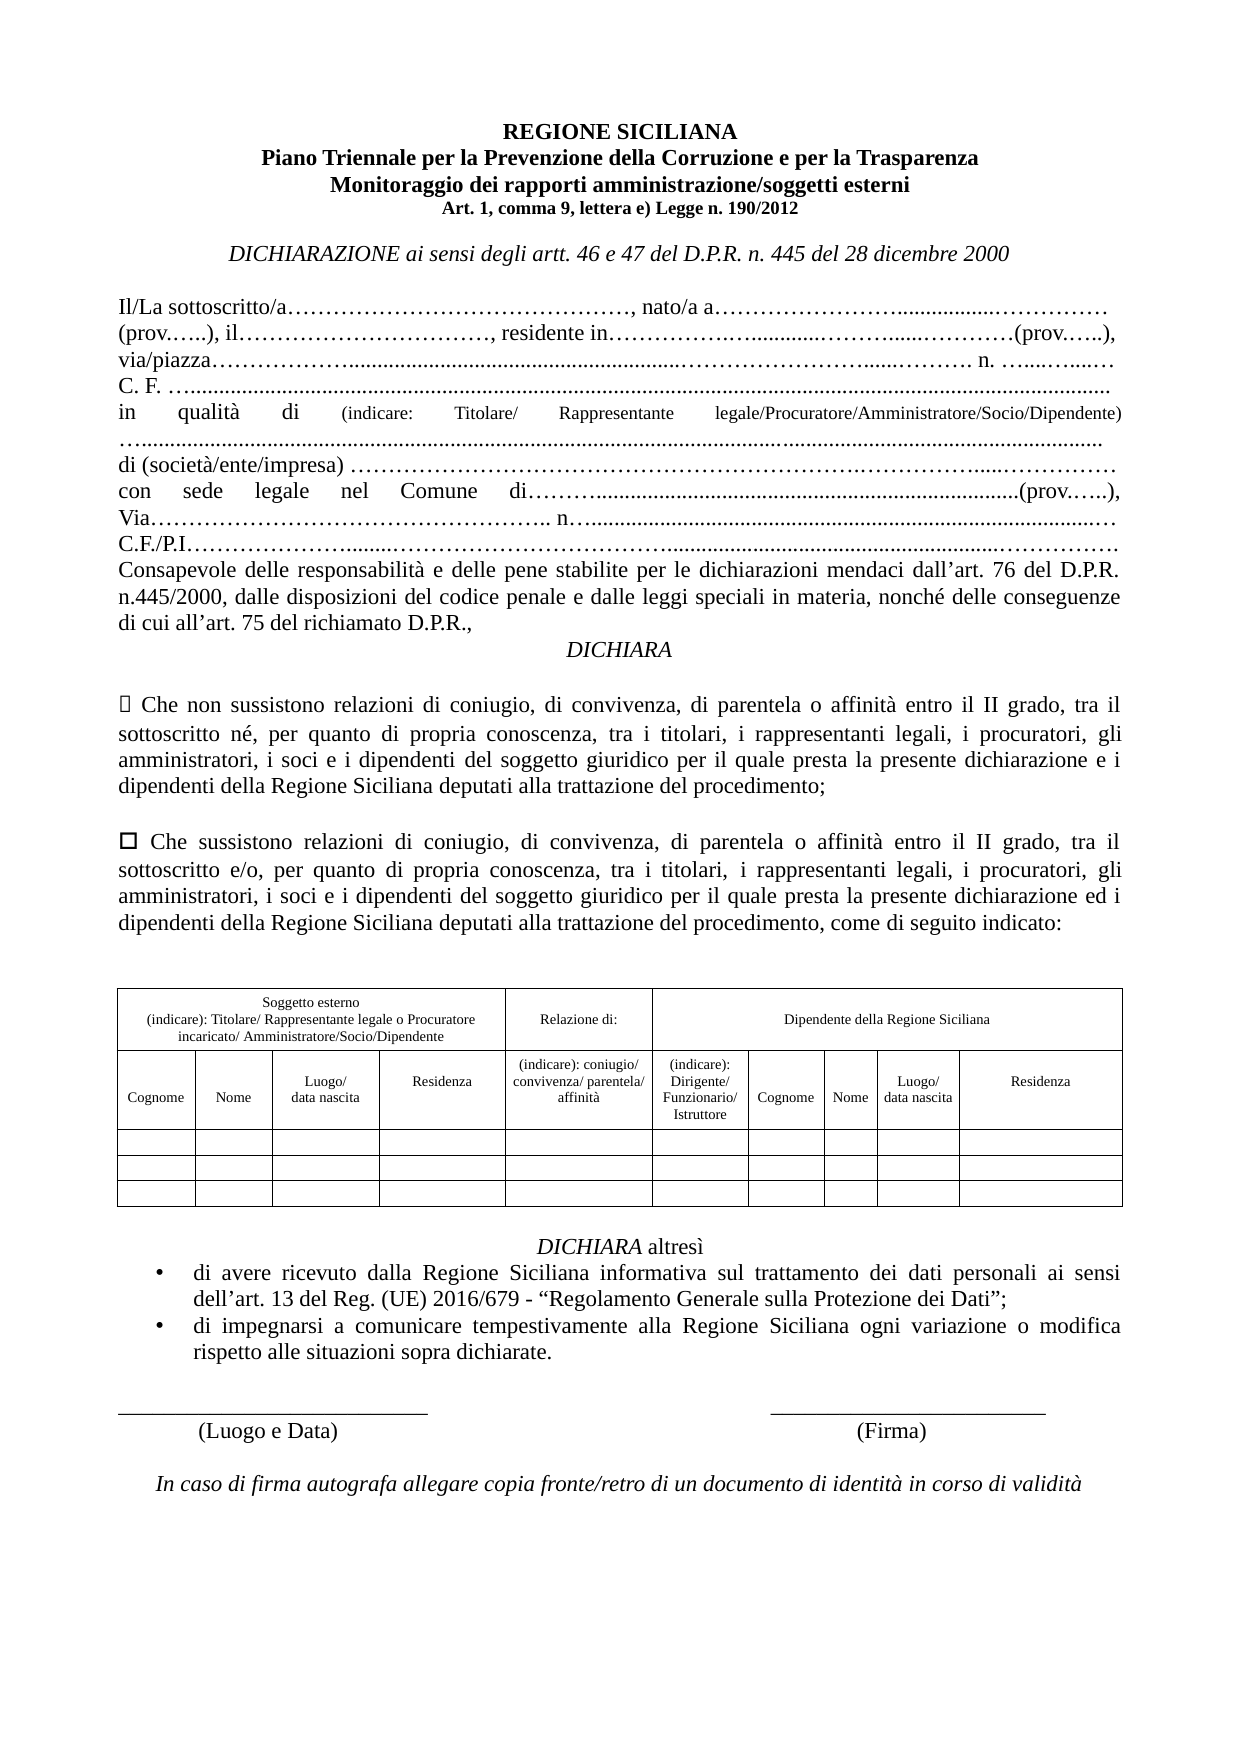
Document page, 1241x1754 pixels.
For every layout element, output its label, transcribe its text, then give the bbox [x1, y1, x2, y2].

table_cell (indicare): Dirigente/ Funzionario/ Istruttore [653, 1051, 748, 1128]
table_cell [825, 1181, 877, 1206]
table_cell [273, 1130, 379, 1154]
table_cell Residenza [380, 1051, 505, 1128]
table_cell [196, 1130, 272, 1154]
table_cell Cognome [749, 1051, 824, 1128]
text In caso di firma autografa allegare copia fronte/retro di un documento di identità in corso di validità [118, 1470, 1122, 1496]
text  Che non sussistono relazioni di coniugio, di convivenza, di parentela o affinità entro il II grado, tra il sottoscritto né, per quanto di propria conoscenza, tra i titolari, i rappresentanti legali, i procuratori, gli amministratori, i soci e i dipendenti del soggetto giuridico per il quale presta la presente dichiarazione e i dipendenti della Regione Siciliana deputati alla trattazione del procedimento; [118, 688, 1122, 799]
text ___________________________ ________________________ [118, 1391, 1122, 1417]
table_cell [380, 1181, 505, 1206]
table_cell [273, 1181, 379, 1206]
table_cell [960, 1156, 1122, 1180]
table_cell [878, 1156, 959, 1180]
table_cell Cognome [118, 1051, 195, 1128]
text in qualità di (indicare: Titolare/ Rappresentante legale/Procuratore/Amministratore/Socio/Dipendente) …........................................................................................................................................................................ [118, 398, 1122, 451]
table_cell Nome [196, 1051, 272, 1128]
table_cell [196, 1181, 272, 1206]
text Monitoraggio dei rapporti amministrazione/soggetti esterni [118, 171, 1122, 197]
table_cell Residenza [960, 1051, 1122, 1128]
text di (società/ente/impresa) ………………………………………………………….…………….....…………… [118, 451, 1122, 477]
text via/piazza………………..........................................................……………………......………. n. …....…....… [118, 346, 1122, 372]
text (Luogo e Data) (Firma) [118, 1417, 1122, 1444]
table_cell [273, 1156, 379, 1180]
table_cell [825, 1156, 877, 1180]
text Art. 1, comma 9, lettera e) Legge n. 190/2012 [118, 197, 1122, 219]
text  Che sussistono relazioni di coniugio, di convivenza, di parentela o affinità entro il II grado, tra il sottoscritto e/o, per quanto di propria conoscenza, tra i titolari, i rappresentanti legali, i procuratori, gli amministratori, i soci e i dipendenti del soggetto giuridico per il quale presta la presente dichiarazione ed i dipendenti della Regione Siciliana deputati alla trattazione del procedimento, come di seguito indicato: [118, 825, 1122, 935]
table_header Dipendente della Regione Siciliana [653, 989, 1122, 1050]
list di impegnarsi a comunicare tempestivamente alla Regione Siciliana ogni variazione o modifica rispetto alle situazioni sopra dichiarate. [156, 1312, 1122, 1364]
text REGIONE SICILIANA [118, 118, 1122, 144]
table_cell [118, 1156, 195, 1180]
table_cell [878, 1181, 959, 1206]
table_cell [118, 1130, 195, 1154]
table_cell [653, 1130, 748, 1154]
table_cell [118, 1181, 195, 1206]
text C.F./P.I…………………........………………………………..........................................................……………. [118, 530, 1122, 557]
table_cell [825, 1130, 877, 1154]
table_cell Luogo/ data nascita [273, 1051, 379, 1128]
table_cell [960, 1130, 1122, 1154]
table_cell (indicare): coniugio/ convivenza/ parentela/ affinità [506, 1051, 652, 1128]
text DICHIARA [118, 636, 1122, 662]
text DICHIARAZIONE ai sensi degli artt. 46 e 47 del D.P.R. n. 445 del 28 dicembre 2000 [118, 240, 1122, 267]
table_header Relazione di: [506, 989, 652, 1050]
text con sede legale nel Comune di………..........................................................................(prov.…..), Via…………………………………………….. n…........................................................................................… [118, 477, 1122, 530]
text DICHIARA altresì [118, 1233, 1122, 1259]
table_cell [878, 1130, 959, 1154]
table_cell [653, 1181, 748, 1206]
text (prov.…..), il……………………………, residente in…………….…............………......…………(prov.…..), [118, 319, 1122, 346]
table_cell [506, 1156, 652, 1180]
table_cell [749, 1130, 824, 1154]
table_cell [960, 1181, 1122, 1206]
text Consapevole delle responsabilità e delle pene stabilite per le dichiarazioni mendaci dall’art. 76 del D.P.R. n.445/2000, dalle disposizioni del codice penale e dalle leggi speciali in materia, nonché delle conseguenze di cui all’art. 75 del richiamato D.P.R., [118, 557, 1122, 636]
text Piano Triennale per la Prevenzione della Corruzione e per la Trasparenza [118, 144, 1122, 171]
table_cell Luogo/ data nascita [878, 1051, 959, 1128]
table_cell [506, 1130, 652, 1154]
table_cell [749, 1156, 824, 1180]
table_cell [506, 1181, 652, 1206]
table_header Soggetto esterno (indicare): Titolare/ Rappresentante legale o Procuratore incaricato/ Amministratore/Socio/Dipendente [118, 989, 505, 1050]
table_cell [380, 1130, 505, 1154]
list di avere ricevuto dalla Regione Siciliana informativa sul trattamento dei dati personali ai sensi dell’art. 13 del Reg. (UE) 2016/679 - “Regolamento Generale sulla Protezione dei Dati”; [156, 1259, 1122, 1312]
table_cell [749, 1181, 824, 1206]
table_cell [380, 1156, 505, 1180]
text Il/La sottoscritto/a………………………………………, nato/a a…………………….................…………… [118, 293, 1122, 319]
text C. F. …................................................................................................................................................................. [118, 372, 1122, 398]
table_cell [196, 1156, 272, 1180]
table_cell Nome [825, 1051, 877, 1128]
table_cell [653, 1156, 748, 1180]
